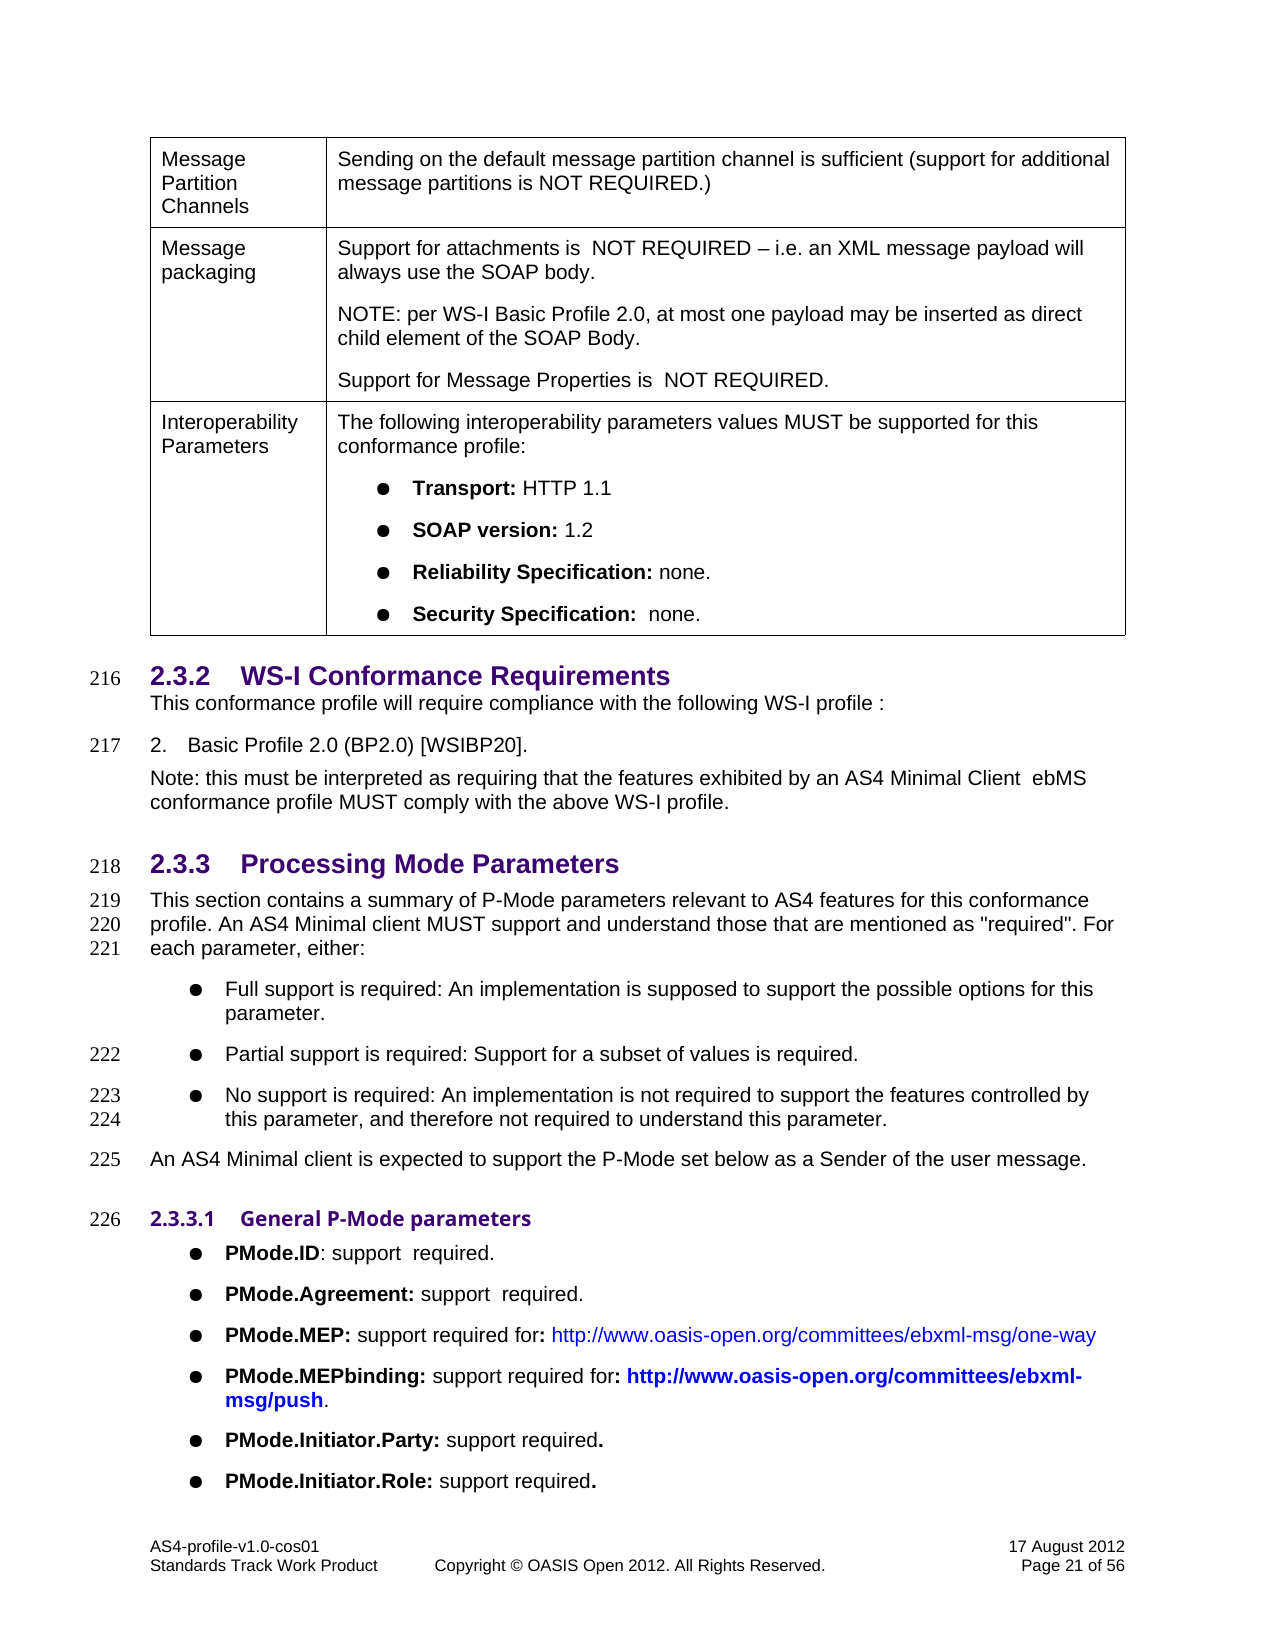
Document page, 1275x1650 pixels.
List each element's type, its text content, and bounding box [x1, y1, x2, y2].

list PMode.Agreement: support required. [187, 1282, 1125, 1306]
list PMode.ID: support required. [187, 1241, 1125, 1265]
text This section contains a summary of P-Mode parameters relevant to AS4 features for this conformance profile. An AS4 Minimal client MUST support and understand those that are mentioned as "required". For each parameter, either: [150, 888, 1125, 960]
table_cell Interoperability Parameters [151, 402, 326, 635]
list PMode.MEP: support required for: http://www.oasis-open.org/committees/ebxml-msg/one-way [187, 1323, 1125, 1347]
subtitle General P-Mode parameters [150, 1204, 1125, 1233]
text Note: this must be interpreted as requiring that the features exhibited by an AS4 Minimal Client ebMS conformance profile MUST comply with the above WS-I profile. [150, 766, 1125, 814]
subtitle WS-I Conformance Requirements [150, 660, 1125, 691]
list Partial support is required: Support for a subset of values is required. [187, 1042, 1125, 1066]
table_cell Message Partition Channels [151, 138, 326, 227]
text This conformance profile will require compliance with the following WS-I profile : [150, 691, 1125, 715]
list PMode.Initiator.Party: support required. [187, 1428, 1125, 1452]
list PMode.Initiator.Role: support required. [187, 1469, 1125, 1493]
table_cell Message packaging [151, 228, 326, 401]
table_cell Support for attachments is NOT REQUIRED – i.e. an XML message payload will always use the SOAP body. NOTE: per WS-I Basic Profile 2.0, at most one payload may be inserted as direct child element of the SOAP Body. Support for Message Properties is NOT REQUIRED. [327, 228, 1125, 401]
table_cell The following interoperability parameters values MUST be supported for this conformance profile: Transport: HTTP 1.1 SOAP version: 1.2 Reliability Specification: none. Security Specification: none. [327, 402, 1125, 635]
text An AS4 Minimal client is expected to support the P-Mode set below as a Sender of the user message. [150, 1147, 1125, 1171]
list Basic Profile 2.0 (BP2.0) [WSIBP20]. [150, 733, 1125, 757]
list No support is required: An implementation is not required to support the features controlled by this parameter, and therefore not required to understand this parameter. [187, 1082, 1125, 1131]
table_cell Sending on the default message partition channel is sufficient (support for additional message partitions is NOT REQUIRED.) [327, 138, 1125, 227]
list PMode.MEPbinding: support required for: http://www.oasis-open.org/committees/ebxml-msg/push. [187, 1363, 1125, 1411]
list Full support is required: An implementation is supposed to support the possible options for this parameter. [187, 977, 1125, 1025]
subtitle Processing Mode Parameters [150, 848, 1125, 879]
